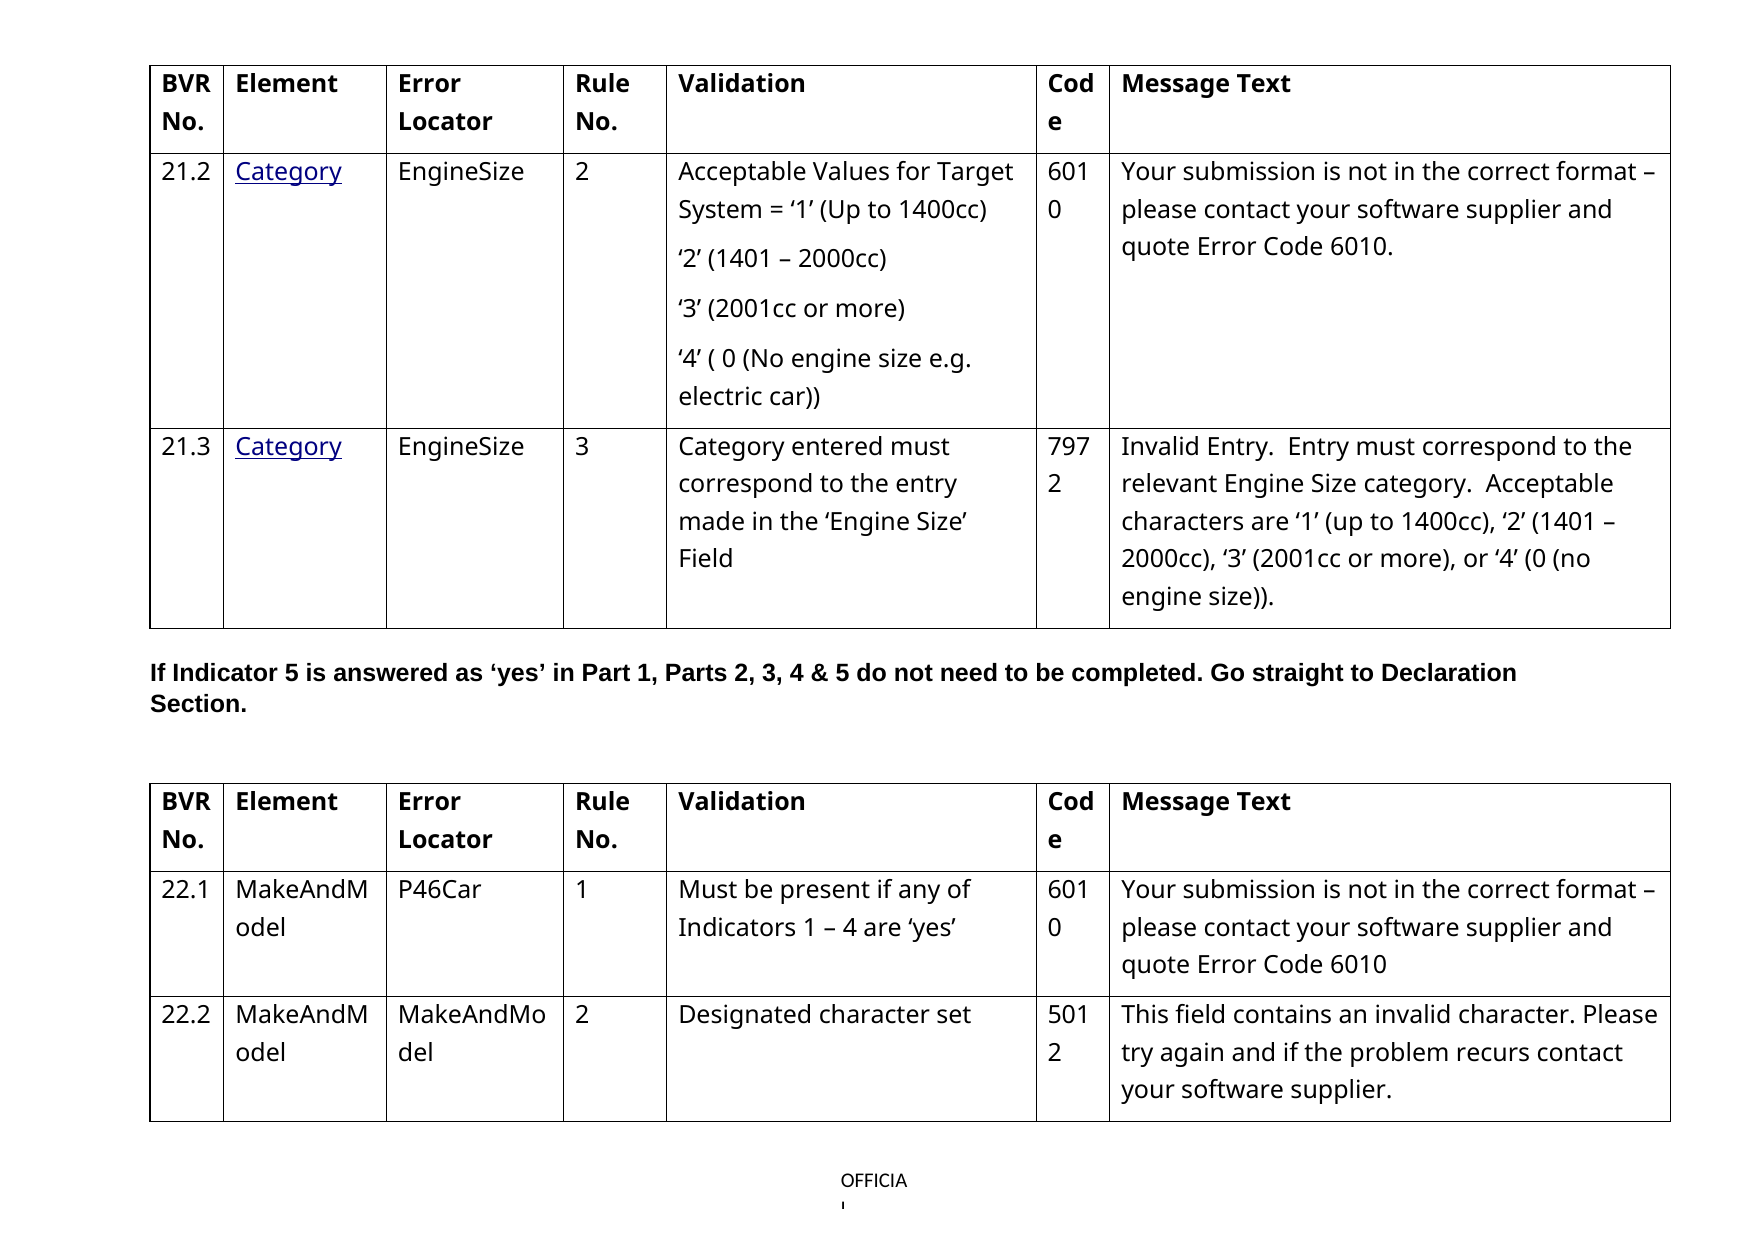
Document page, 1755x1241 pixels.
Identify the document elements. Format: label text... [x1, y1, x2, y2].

table_cell 6010 [1037, 872, 1109, 996]
table_cell 3 [564, 429, 666, 628]
table_cell 1 [564, 872, 666, 996]
table_cell Category [224, 429, 386, 628]
table_cell 6010 [1037, 154, 1109, 428]
table_header Element [224, 66, 386, 153]
table_cell Acceptable Values for Target System = ‘1’ (Up to 1400cc) ‘2’ (1401 – 2000cc) ‘3’ (2001cc or more) ‘4’ ( 0 (No engine size e.g. electric car)) [667, 154, 1036, 428]
table_cell Invalid Entry. Entry must correspond to the relevant Engine Size category. Acceptable characters are ‘1’ (up to 1400cc), ‘2’ (1401 – 2000cc), ‘3’ (2001cc or more), or ‘4’ (0 (no engine size)). [1110, 429, 1670, 628]
table_cell Category [224, 154, 386, 428]
table_cell 2 [564, 154, 666, 428]
text If Indicator 5 is answered as ‘yes’ in Part 1, Parts 2, 3, 4 & 5 do not need to be completed. Go straight to Declaration Section. [150, 657, 1604, 718]
table_cell 21.3 [151, 429, 223, 628]
table_header Code [1037, 66, 1109, 153]
table_header Error Locator [387, 66, 563, 153]
table_cell EngineSize [387, 154, 563, 428]
table_header Validation [667, 66, 1036, 153]
table_cell 22.1 [151, 872, 223, 996]
table_header Message Text [1110, 66, 1670, 153]
table_header BVRNo. [151, 66, 223, 153]
table_cell Designated character set [667, 997, 1036, 1121]
table_cell MakeAndModel [387, 997, 563, 1121]
table_header BVRNo. [151, 784, 223, 871]
table_header Rule No. [564, 66, 666, 153]
table_cell Must be present if any of Indicators 1 – 4 are ‘yes’ [667, 872, 1036, 996]
table_header Validation [667, 784, 1036, 871]
table_cell P46Car [387, 872, 563, 996]
table_header Element [224, 784, 386, 871]
table_cell Your submission is not in the correct format – please contact your software supplier and quote Error Code 6010. [1110, 154, 1670, 428]
table_cell EngineSize [387, 429, 563, 628]
table_header Error Locator [387, 784, 563, 871]
table_cell MakeAndModel [224, 872, 386, 996]
table_cell Your submission is not in the correct format – please contact your software supplier and quote Error Code 6010 [1110, 872, 1670, 996]
table_header Rule No. [564, 784, 666, 871]
table_cell 2 [564, 997, 666, 1121]
table_header Message Text [1110, 784, 1670, 871]
table_cell 5012 [1037, 997, 1109, 1121]
table_cell 21.2 [151, 154, 223, 428]
table_cell Category entered must correspond to the entry made in the ‘Engine Size’ Field [667, 429, 1036, 628]
table_cell This field contains an invalid character. Please try again and if the problem recurs contact your software supplier. [1110, 997, 1670, 1121]
table_cell 22.2 [151, 997, 223, 1121]
table_cell MakeAndModel [224, 997, 386, 1121]
table_cell 7972 [1037, 429, 1109, 628]
table_header Code [1037, 784, 1109, 871]
